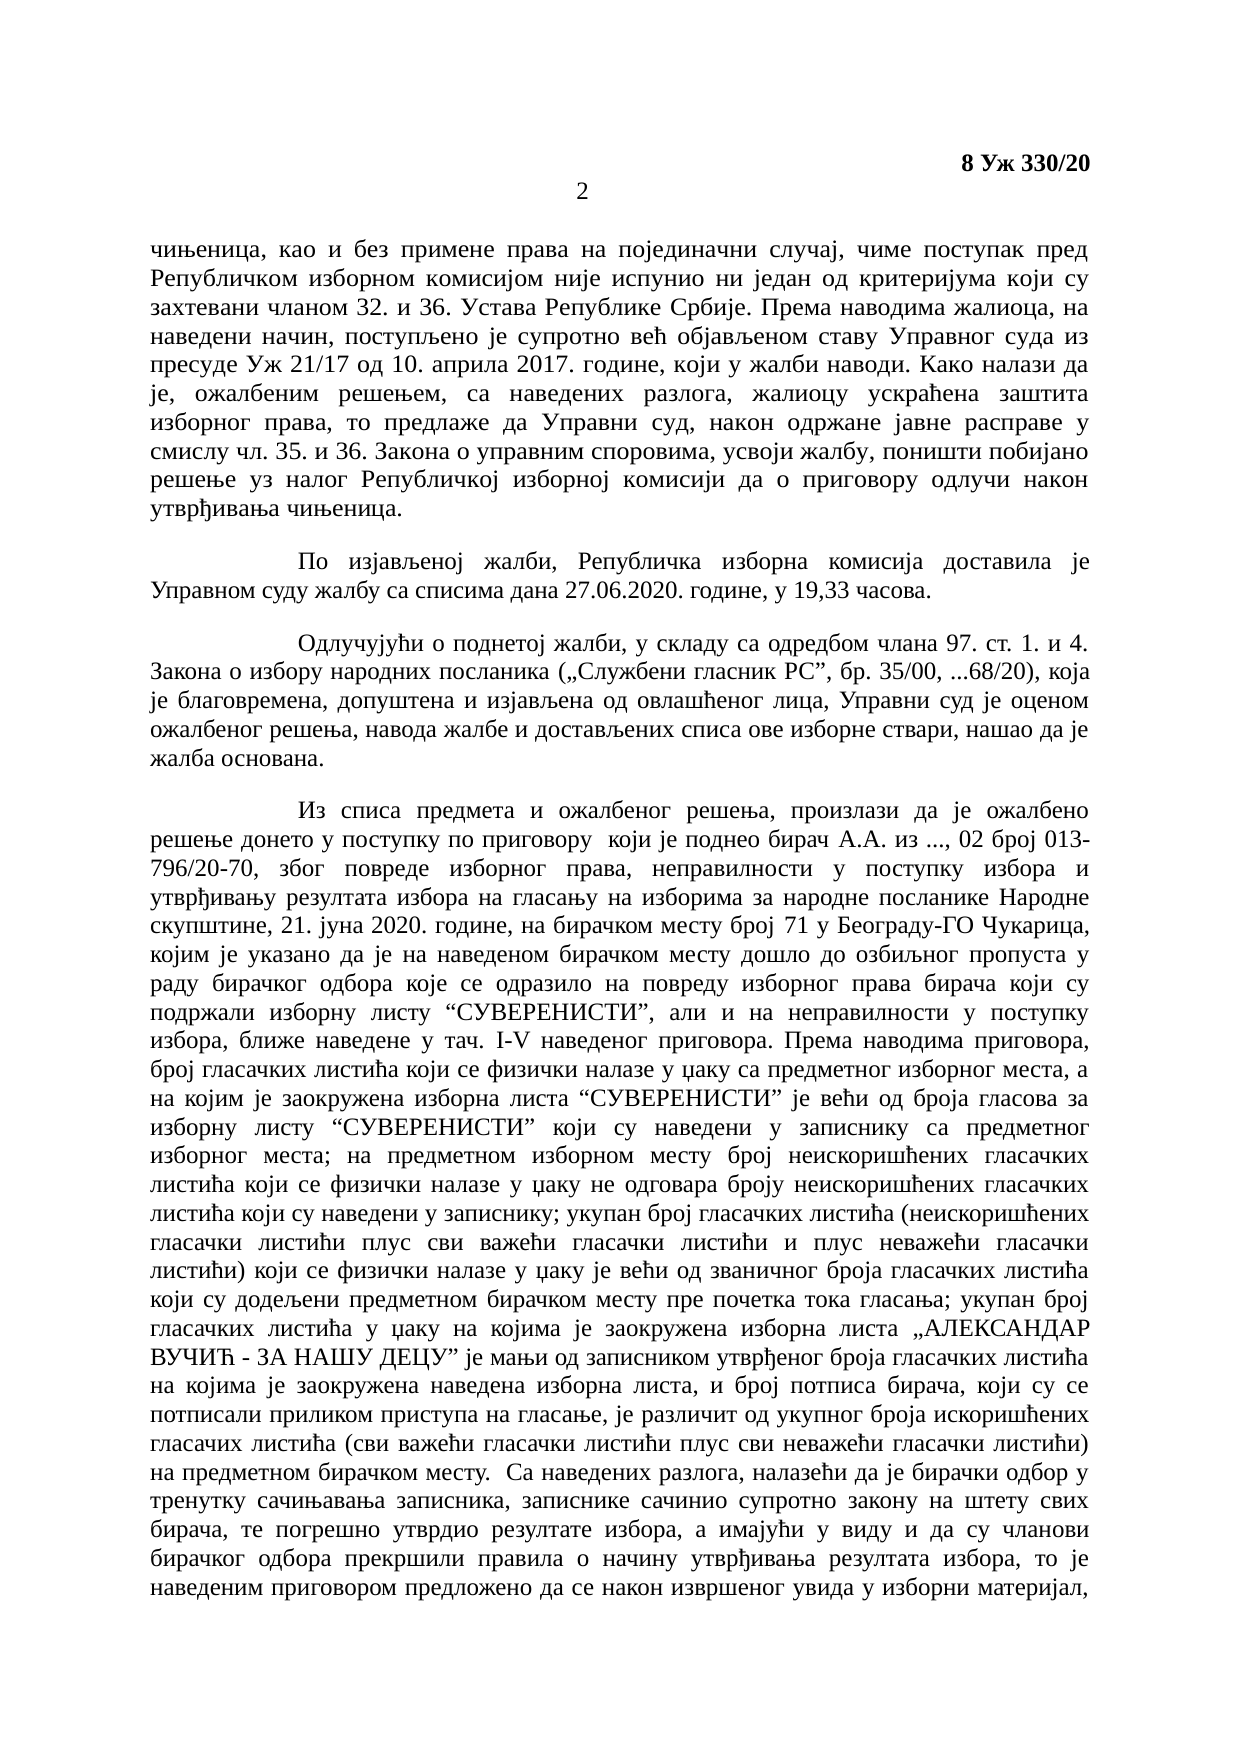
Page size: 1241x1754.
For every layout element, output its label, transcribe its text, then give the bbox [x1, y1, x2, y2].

text Oдлучујући о поднетој жалби, у складу са одредбом члана 97. ст. 1. и 4. Закона о избору народних посланика („Службени гласник РС”, бр. 35/00, ...68/20), која је благовремена, допуштена и изјављена од овлашћеног лица, Управни суд је оценом ожалбеног решења, навода жалбе и достављених списа ове изборне ствари, нашао да је жалба основана. [150, 628, 1090, 771]
text чињеница, као и без примене права на појединачни случај, чиме поступак пред Републичком изборном комисијом није испунио ни један од критеријума који су захтевани чланом 32. и 36. Устава Републике Србије. Према наводима жалиоца, на наведени начин, поступљено је супротно већ објављеном ставу Управног суда из пресуде Уж 21/17 од 10. априла 2017. године, који у жалби наводи. Како налази да је, ожалбеним решењем, са наведених разлога, жалиоцу ускраћена заштита изборног права, то предлаже да Управни суд, након одржане јавне расправе у смислу чл. 35. и 36. Закона о управним споровима, усвоји жалбу, поништи побијано решење уз налог Републичкој изборној комисији да о приговору одлучи након утврђивања чињеница. [150, 234, 1090, 522]
text По изјављеној жалби, Републичка изборна комисија доставила је Управном суду жалбу са списима дана 27.06.2020. године, у 19,33 часова. [150, 546, 1090, 604]
text Из списа предмета и ожалбеног решења, произлази да је ожалбено решење донето у поступку по приговору који је поднео бирач А.А. из ..., 02 број 013-796/20-70, због повреде изборног права, неправилности у поступку избора и утврђивању резултата избора на гласању на изборима за народне посланике Народне скупштине, 21. јуна 2020. године, на бирачком месту број 71 у Београду-ГО Чукарица, којим је указано да је на наведеном бирачком месту дошло до озбиљног пропуста у раду бирачког одбора које се одразило на повреду изборног права бирача који су подржали изборну листу “СУВЕРЕНИСТИ”, али и на неправилности у поступку избора, ближе наведене у тач. I-V наведеног приговора. Према наводима приговора, број гласачких листића који се физички налазе у џаку са предметног изборног места, а на којим је заокружена изборна листа “СУВЕРЕНИСТИ” је већи од броја гласова за изборну листу “СУВЕРЕНИСТИ” који су наведени у записнику са предметног изборног места; на предметном изборном месту број неискоришћених гласачких листића који се физички налазе у џаку не одговара броју неискоришћених гласачких листића који су наведени у записнику; укупан број гласачких листића (неискоришћених гласачки листићи плус сви важећи гласачки листићи и плус неважећи гласачки листићи) који се физички налазе у џаку је већи од званичног броја гласачких листића који су додељени предметном бирачком месту пре почетка тока гласања; укупан број гласачких листића у џаку на којима је заокружена изборна листа „АЛЕКСАНДАР ВУЧИЋ - ЗА НАШУ ДЕЦУ” је мањи од записником утврђеног броја гласачких листића на којима је заокружена наведена изборна листа, и број потписа бирача, који су се потписали приликом приступа на гласање, је различит од укупног броја искоришћених гласачих листића (сви важећи гласачки листићи плус сви неважећи гласачки листићи) на предметном бирачком месту. Са наведених разлога, налазећи да је бирачки одбор у тренутку сачињавања записника, записнике сачинио супротно закону на штету свих бирача, те погрешно утврдио резултате избора, а имајући у виду и да су чланови бирачког одбора прекршили правила о начину утврђивања резултата избора, то је наведеним приговором предложено да се након извршеног увида у изборни материјал, [150, 796, 1090, 1601]
